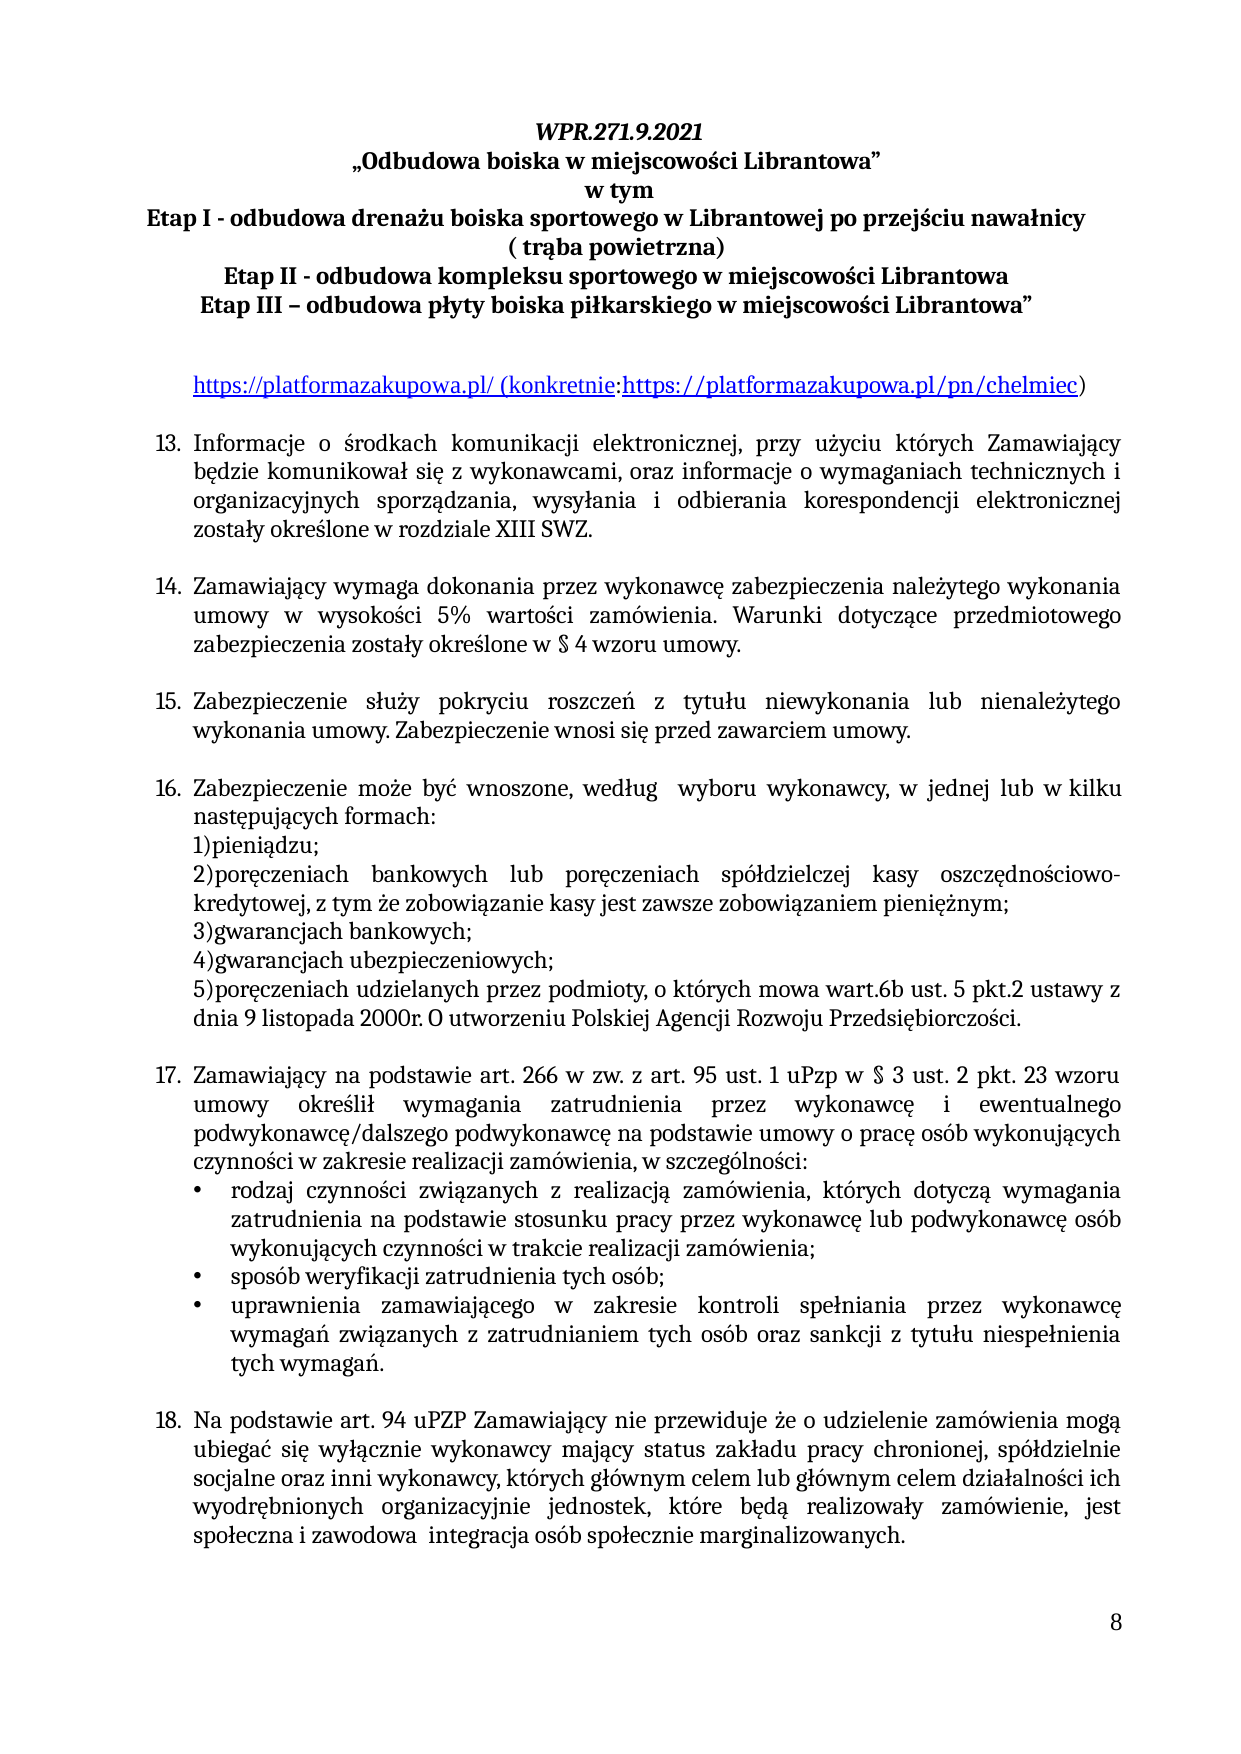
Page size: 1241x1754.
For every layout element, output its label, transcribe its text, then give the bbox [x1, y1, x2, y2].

list 4)gwarancjach ubezpieczeniowych; [156, 946, 1122, 975]
list rodzaj czynności związanych z realizacją zamówienia, których dotyczą wymagania zatrudnienia na podstawie stosunku pracy przez wykonawcę lub podwykonawcę osób wykonujących czynności w trakcie realizacji zamówienia; [193, 1176, 1122, 1262]
list 1)pieniądzu; [156, 831, 1122, 860]
list https://platformazakupowa.pl/ (konkretnie:https://platformazakupowa.pl/pn/chelmiec) [156, 370, 1122, 400]
list Na podstawie art. 94 uPZP Zamawiający nie przewiduje że o udzielenie zamówienia mogą ubiegać się wyłącznie wykonawcy mający status zakładu pracy chronionej, spółdzielnie socjalne oraz inni wykonawcy, których głównym celem lub głównym celem działalności ich wyodrębnionych organizacyjnie jednostek, które będą realizowały zamówienie, jest społeczna i zawodowa integracja osób społecznie marginalizowanych. [156, 1406, 1122, 1550]
list 3)gwarancjach bankowych; [156, 917, 1122, 946]
list 2)poręczeniach bankowych lub poręczeniach spółdzielczej kasy oszczędnościowo-kredytowej, z tym że zobowiązanie kasy jest zawsze zobowiązaniem pieniężnym; [156, 860, 1122, 917]
list 5)poręczeniach udzielanych przez podmioty, o których mowa wart.6b ust. 5 pkt.2 ustawy z dnia 9 listopada 2000r. O utworzeniu Polskiej Agencji Rozwoju Przedsiębiorczości. [156, 975, 1122, 1032]
list Zamawiający na podstawie art. 266 w zw. z art. 95 ust. 1 uPzp w § 3 ust. 2 pkt. 23 wzoru umowy określił wymagania zatrudnienia przez wykonawcę i ewentualnego podwykonawcę/dalszego podwykonawcę na podstawie umowy o pracę osób wykonujących czynności w zakresie realizacji zamówienia, w szczególności: [156, 1061, 1122, 1176]
list sposób weryfikacji zatrudnienia tych osób; [193, 1262, 1122, 1291]
list Zabezpieczenie może być wnoszone, według wyboru wykonawcy, w jednej lub w kilku następujących formach: [156, 773, 1122, 831]
list Zabezpieczenie służy pokryciu roszczeń z tytułu niewykonania lub nienależytego wykonania umowy. Zabezpieczenie wnosi się przed zawarciem umowy. [156, 687, 1122, 745]
list Informacje o środkach komunikacji elektronicznej, przy użyciu których Zamawiający będzie komunikował się z wykonawcami, oraz informacje o wymaganiach technicznych i organizacyjnych sporządzania, wysyłania i odbierania korespondencji elektronicznej zostały określone w rozdziale XIII SWZ. [156, 428, 1122, 543]
list uprawnienia zamawiającego w zakresie kontroli spełniania przez wykonawcę wymagań związanych z zatrudnianiem tych osób oraz sankcji z tytułu niespełnienia tych wymagań. [193, 1291, 1122, 1377]
list Zamawiający wymaga dokonania przez wykonawcę zabezpieczenia należytego wykonania umowy w wysokości 5% wartości zamówienia. Warunki dotyczące przedmiotowego zabezpieczenia zostały określone w § 4 wzoru umowy. [156, 572, 1122, 658]
